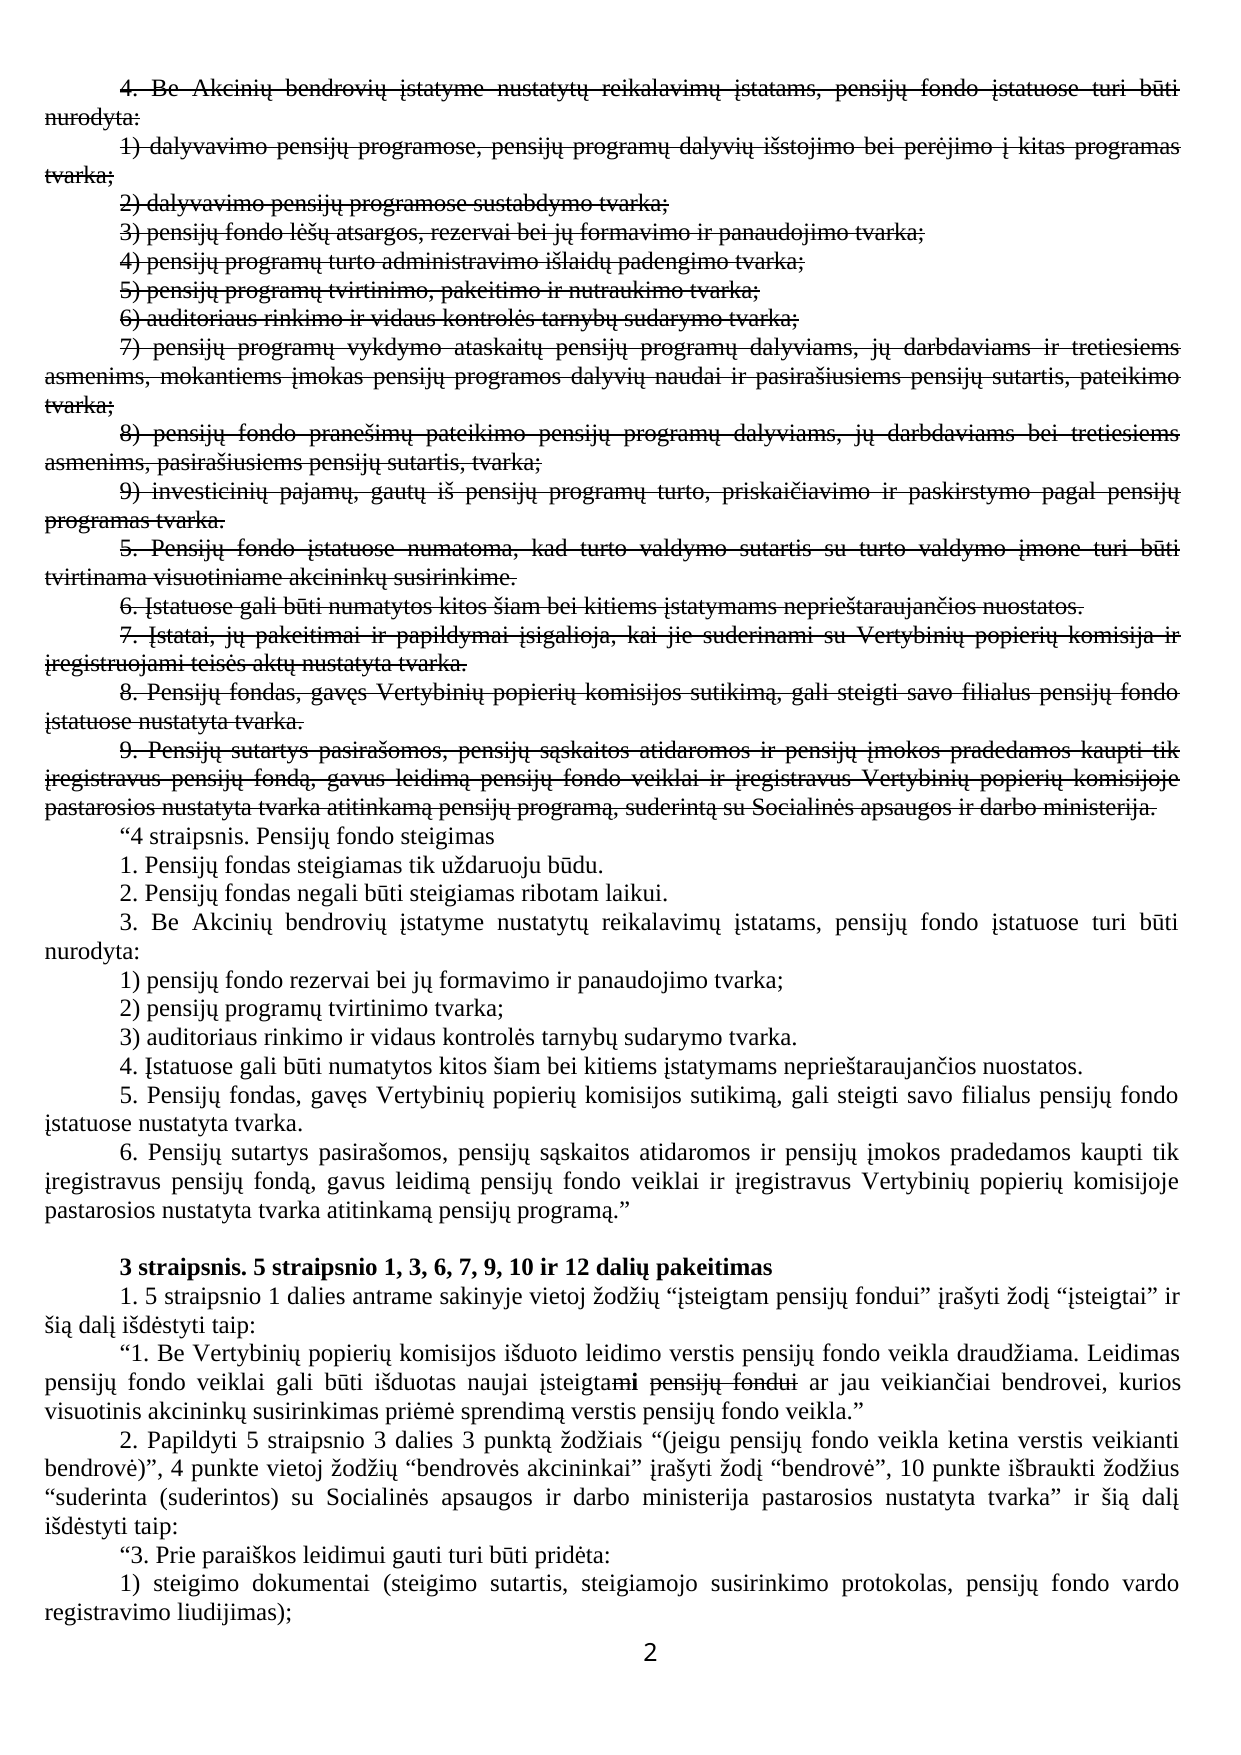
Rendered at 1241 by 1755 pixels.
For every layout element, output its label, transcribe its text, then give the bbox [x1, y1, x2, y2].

text 9) investicinių pajamų, gautų iš pensijų programų turto, priskaičiavimo ir paskirstymo pagal pensijų programas tvarka. [44, 476, 1181, 533]
text 1) pensijų fondo rezervai bei jų formavimo ir panaudojimo tvarka; [44, 965, 1181, 993]
text 3) auditoriaus rinkimo ir vidaus kontrolės tarnybų sudarymo tvarka. [44, 1022, 1181, 1051]
text 2. Papildyti 5 straipsnio 3 dalies 3 punktą žodžiais “(jeigu pensijų fondo veikla ketina verstis veikianti bendrovė)”, 4 punkte vietoj žodžių “bendrovės akcininkai” įrašyti žodį “bendrovė”, 10 punkte išbraukti žodžius “suderinta (suderintos) su Socialinės apsaugos ir darbo ministerija pastarosios nustatyta tvarka” ir šią dalį išdėstyti taip: [44, 1425, 1181, 1540]
text 8. Pensijų fondas, gavęs Vertybinių popierių komisijos sutikimą, gali steigti savo filialus pensijų fondo įstatuose nustatyta tvarka. [44, 677, 1181, 735]
text 3) pensijų fondo lėšų atsargos, rezervai bei jų formavimo ir panaudojimo tvarka; [44, 217, 1181, 246]
text 6. Įstatuose gali būti numatytos kitos šiam bei kitiems įstatymams neprieštaraujančios nuostatos. [44, 591, 1181, 620]
text 4. Įstatuose gali būti numatytos kitos šiam bei kitiems įstatymams neprieštaraujančios nuostatos. [44, 1051, 1181, 1080]
text 7) pensijų programų vykdymo ataskaitų pensijų programų dalyviams, jų darbdaviams ir tretiesiems asmenims, mokantiems įmokas pensijų programos dalyvių naudai ir pasirašiusiems pensijų sutartis, pateikimo tvarka; [44, 332, 1181, 377]
text 5) pensijų programų tvirtinimo, pakeitimo ir nutraukimo tvarka; [44, 275, 1181, 303]
text 1. Pensijų fondas steigiamas tik uždaruoju būdu. [44, 850, 1181, 878]
text “3. Prie paraiškos leidimui gauti turi būti pridėta: [44, 1540, 1181, 1568]
text “4 straipsnis. Pensijų fondo steigimas [44, 821, 1181, 850]
text 6) auditoriaus rinkimo ir vidaus kontrolės tarnybų sudarymo tvarka; [44, 303, 1181, 332]
text 2) dalyvavimo pensijų programose sustabdymo tvarka; [44, 188, 1181, 217]
text 3. Be Akcinių bendrovių įstatyme nustatytų reikalavimų įstatams, pensijų fondo įstatuose turi būti nurodyta: [44, 907, 1181, 965]
text 1) dalyvavimo pensijų programose, pensijų programų dalyvių išstojimo bei perėjimo į kitas programas tvarka; [44, 131, 1181, 188]
text 6. Pensijų sutartys pasirašomos, pensijų sąskaitos atidaromos ir pensijų įmokos pradedamos kaupti tik įregistravus pensijų fondą, gavus leidimą pensijų fondo veiklai ir įregistravus Vertybinių popierių komisijoje pastarosios nustatyta tvarka atitinkamą pensijų programą.” [44, 1137, 1181, 1223]
text 2. Pensijų fondas negali būti steigiamas ribotam laikui. [44, 878, 1181, 907]
text 7) pensijų programų vykdymo ataskaitų pensijų programų dalyviams, jų darbdaviams ir tretiesiems asmenims, mokantiems įmokas pensijų programos dalyvių naudai ir pasirašiusiems pensijų sutartis, pateikimo tvarka; [44, 378, 1181, 418]
text 2) pensijų programų tvirtinimo tvarka; [44, 993, 1181, 1022]
text 5. Pensijų fondas, gavęs Vertybinių popierių komisijos sutikimą, gali steigti savo filialus pensijų fondo įstatuose nustatyta tvarka. [44, 1080, 1181, 1137]
text 9. Pensijų sutartys pasirašomos, pensijų sąskaitos atidaromos ir pensijų įmokos pradedamos kaupti tik įregistravus pensijų fondą, gavus leidimą pensijų fondo veiklai ir įregistravus Vertybinių popierių komisijoje pastarosios nustatyta tvarka atitinkamą pensijų programą, suderintą su Socialinės apsaugos ir darbo ministerija. [44, 735, 1181, 821]
text 1. 5 straipsnio 1 dalies antrame sakinyje vietoj žodžių “įsteigtam pensijų fondui” įrašyti žodį “įsteigtai” ir šią dalį išdėstyti taip: [44, 1281, 1181, 1338]
text 3 straipsnis. 5 straipsnio 1, 3, 6, 7, 9, 10 ir 12 dalių pakeitimas [44, 1252, 1181, 1281]
text 8) pensijų fondo pranešimų pateikimo pensijų programų dalyviams, jų darbdaviams bei tretiesiems asmenims, pasirašiusiems pensijų sutartis, tvarka; [44, 418, 1181, 476]
text 4) pensijų programų turto administravimo išlaidų padengimo tvarka; [44, 246, 1181, 275]
text 7. Įstatai, jų pakeitimai ir papildymai įsigalioja, kai jie suderinami su Vertybinių popierių komisija ir įregistruojami teisės aktų nustatyta tvarka. [44, 620, 1181, 677]
text 5. Pensijų fondo įstatuose numatoma, kad turto valdymo sutartis su turto valdymo įmone turi būti tvirtinama visuotiniame akcininkų susirinkime. [44, 533, 1181, 591]
text 4. Be Akcinių bendrovių įstatyme nustatytų reikalavimų įstatams, pensijų fondo įstatuose turi būti nurodyta: [44, 73, 1181, 131]
text 1) steigimo dokumentai (steigimo sutartis, steigiamojo susirinkimo protokolas, pensijų fondo vardo registravimo liudijimas); [44, 1568, 1181, 1626]
text “1. Be Vertybinių popierių komisijos išduoto leidimo verstis pensijų fondo veikla draudžiama. Leidimas pensijų fondo veiklai gali būti išduotas naujai įsteigtami pensijų fondui ar jau veikiančiai bendrovei, kurios visuotinis akcininkų susirinkimas priėmė sprendimą verstis pensijų fondo veikla.” [44, 1338, 1181, 1425]
